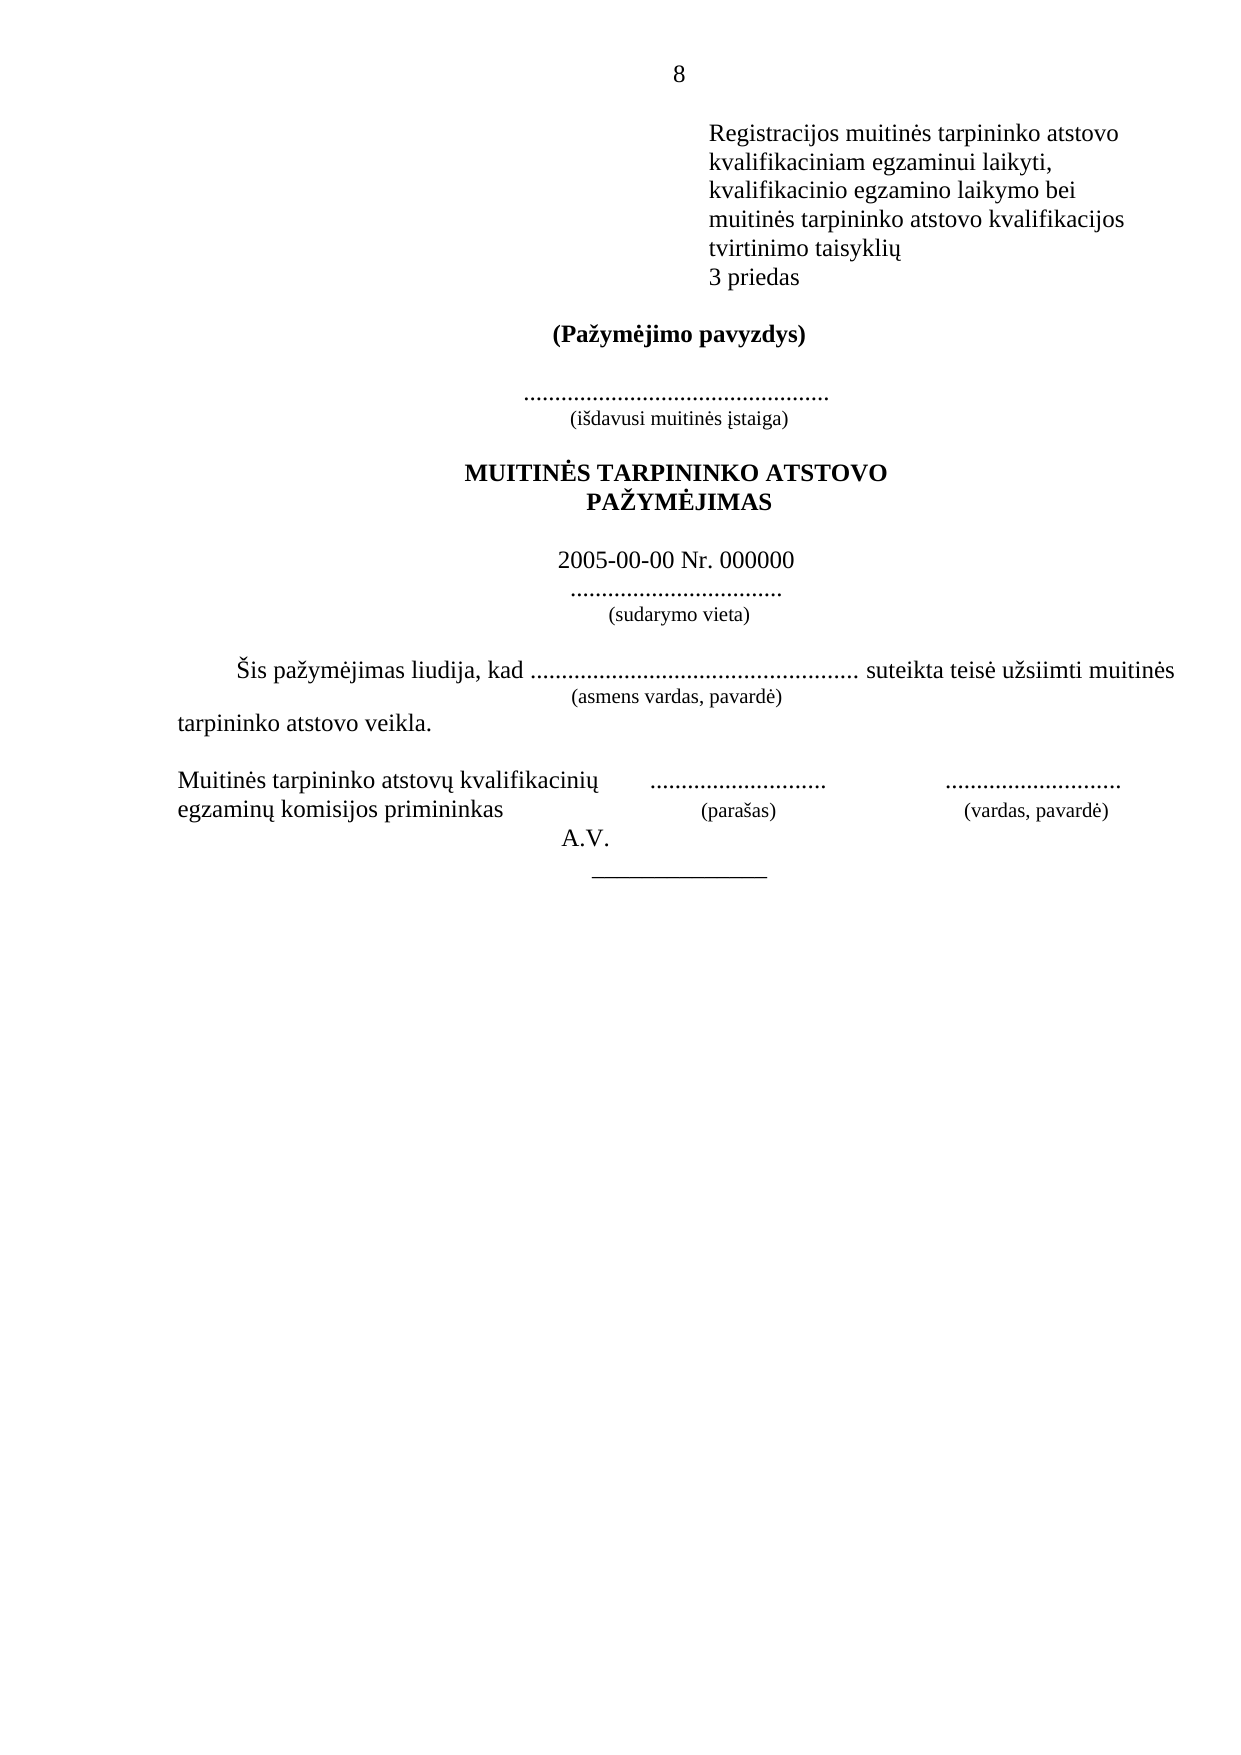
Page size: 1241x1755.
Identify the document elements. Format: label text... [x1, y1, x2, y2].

text (Pažymėjimo pavyzdys) [177, 319, 1181, 348]
text 3 priedas [177, 262, 1181, 291]
text egzaminų komisijos primininkas (parašas) (vardas, pavardė) [177, 794, 1181, 823]
text kvalifikaciniam egzaminui laikyti, [177, 147, 1181, 176]
text (asmens vardas, pavardė) [177, 684, 1181, 708]
text (išdavusi muitinės įstaiga) [177, 406, 1181, 430]
text .................................. [177, 573, 1181, 602]
text tvirtinimo taisyklių [177, 233, 1181, 262]
text kvalifikacinio egzamino laikymo bei [177, 176, 1181, 204]
text 2005-00-00 Nr. 000000 [177, 545, 1181, 573]
text Registracijos muitinės tarpininko atstovo [709, 118, 1181, 147]
text tarpininko atstovo veikla. [177, 708, 1181, 737]
text muitinės tarpininko atstovo kvalifikacijos [177, 204, 1181, 233]
text Šis pažymėjimas liudija, kad suteikta teisė užsiimti muitinės [177, 655, 1181, 684]
text A.V. [177, 823, 1181, 852]
text ................................................. [177, 377, 1181, 406]
text Muitinės tarpininko atstovų kvalifikacinių [177, 765, 1181, 794]
text PAŽYMĖJIMAS [177, 487, 1181, 516]
text ______________ [177, 852, 1181, 880]
text (sudarymo vieta) [177, 602, 1181, 626]
text MUITINĖS TARPININKO ATSTOVO [177, 458, 1181, 487]
